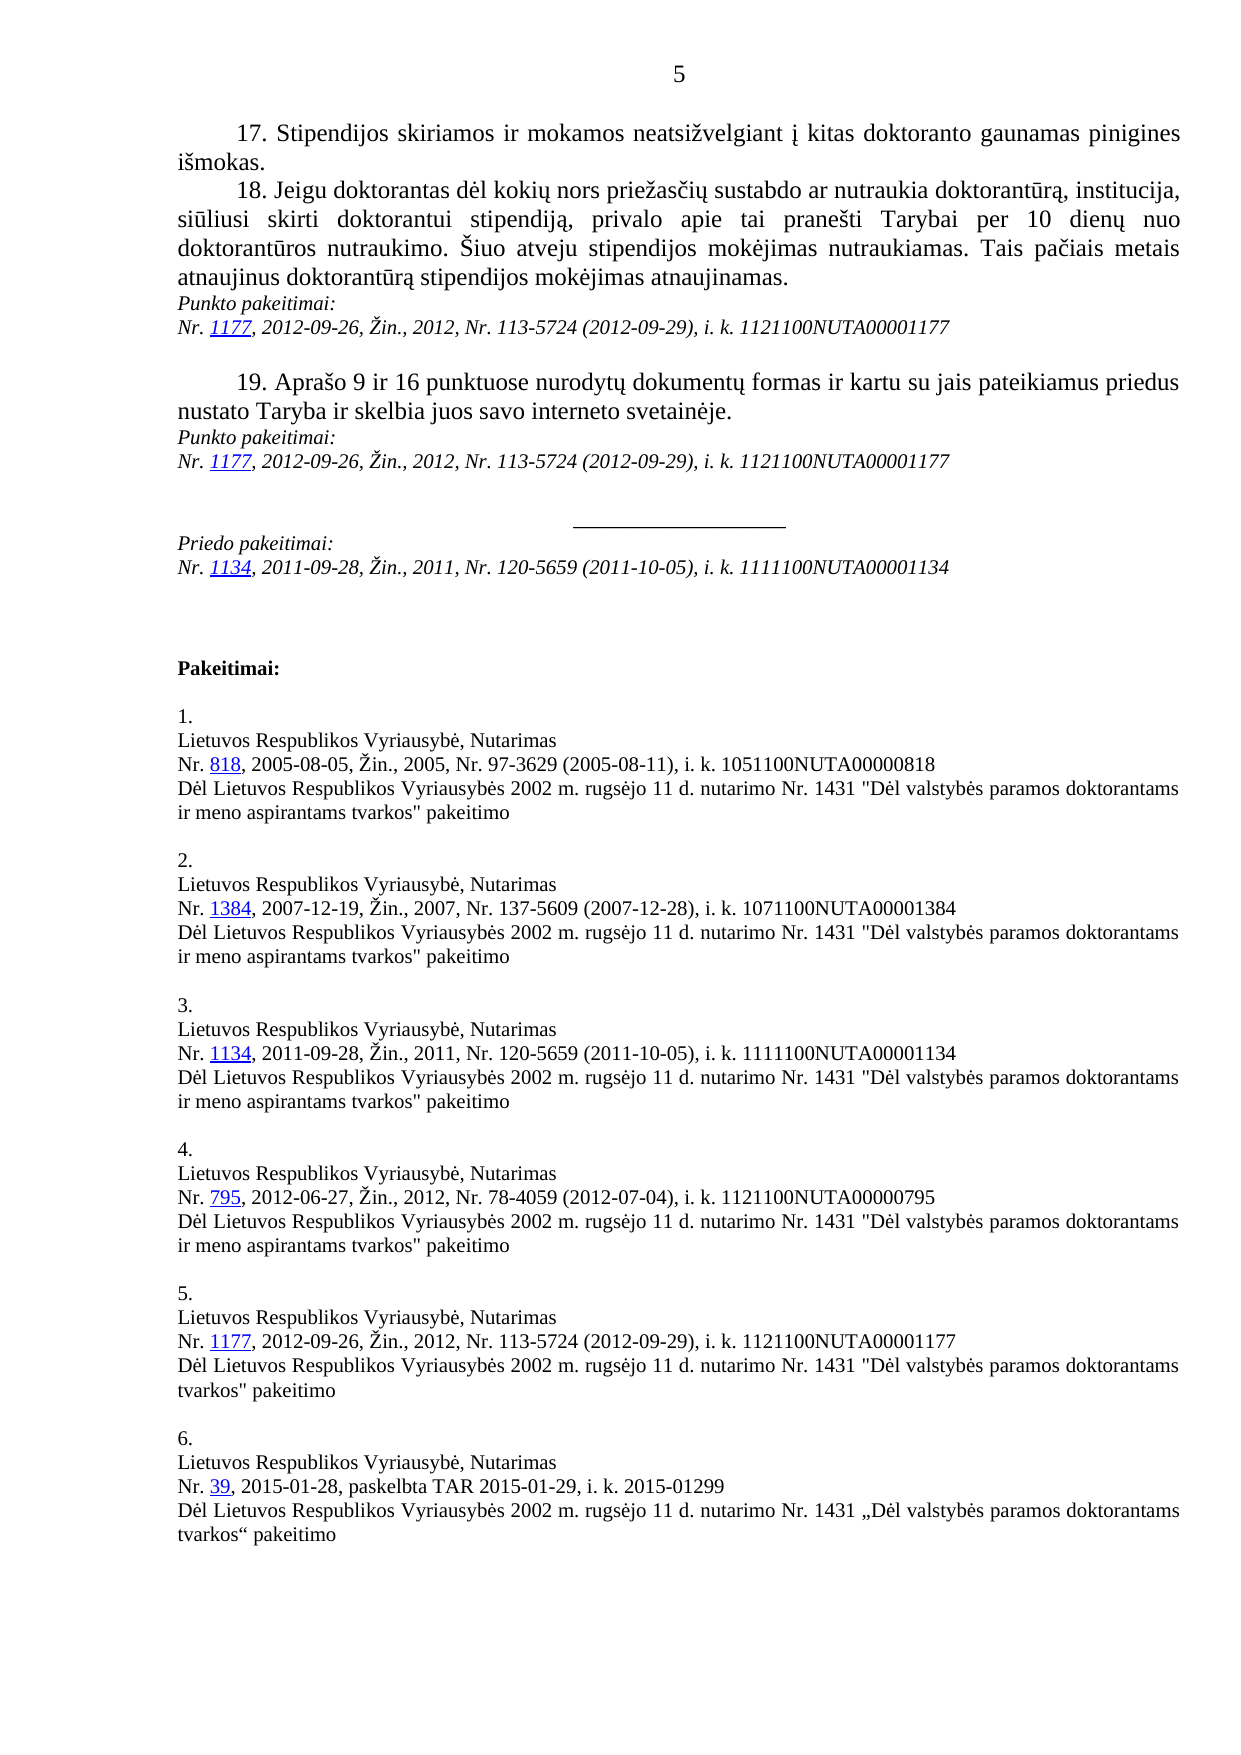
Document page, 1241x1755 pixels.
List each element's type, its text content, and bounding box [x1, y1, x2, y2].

text Lietuvos Respublikos Vyriausybė, Nutarimas [177, 872, 1181, 896]
text Lietuvos Respublikos Vyriausybė, Nutarimas [177, 728, 1181, 752]
text Dėl Lietuvos Respublikos Vyriausybės 2002 m. rugsėjo 11 d. nutarimo Nr. 1431 "Dėl valstybės paramos doktorantams ir meno aspirantams tvarkos" pakeitimo [177, 920, 1181, 968]
text Pakeitimai: [177, 656, 1181, 680]
text 1. [177, 704, 1181, 728]
text 17. Stipendijos skiriamos ir mokamos neatsižvelgiant į kitas doktoranto gaunamas pinigines išmokas. [177, 118, 1181, 176]
text 6. [177, 1426, 1181, 1450]
text Nr. 1134, 2011-09-28, Žin., 2011, Nr. 120-5659 (2011-10-05), i. k. 1111100NUTA00001134 [177, 555, 1181, 579]
text Dėl Lietuvos Respublikos Vyriausybės 2002 m. rugsėjo 11 d. nutarimo Nr. 1431 "Dėl valstybės paramos doktorantams tvarkos" pakeitimo [177, 1353, 1181, 1402]
text Nr. 39, 2015-01-28, paskelbta TAR 2015-01-29, i. k. 2015-01299 [177, 1474, 1181, 1498]
text Nr. 818, 2005-08-05, Žin., 2005, Nr. 97-3629 (2005-08-11), i. k. 1051100NUTA00000818 [177, 752, 1181, 776]
text Dėl Lietuvos Respublikos Vyriausybės 2002 m. rugsėjo 11 d. nutarimo Nr. 1431 "Dėl valstybės paramos doktorantams ir meno aspirantams tvarkos" pakeitimo [177, 776, 1181, 824]
text Nr. 795, 2012-06-27, Žin., 2012, Nr. 78-4059 (2012-07-04), i. k. 1121100NUTA00000795 [177, 1185, 1181, 1209]
text Nr. 1177, 2012-09-26, Žin., 2012, Nr. 113-5724 (2012-09-29), i. k. 1121100NUTA00001177 [177, 449, 1181, 473]
text 18. Jeigu doktorantas dėl kokių nors priežasčių sustabdo ar nutraukia doktorantūrą, institucija, siūliusi skirti doktorantui stipendiją, privalo apie tai pranešti Tarybai per 10 dienų nuo doktorantūros nutraukimo. Šiuo atveju stipendijos mokėjimas nutraukiamas. Tais pačiais metais atnaujinus doktorantūrą stipendijos mokėjimas atnaujinamas. [177, 176, 1181, 291]
text Dėl Lietuvos Respublikos Vyriausybės 2002 m. rugsėjo 11 d. nutarimo Nr. 1431 "Dėl valstybės paramos doktorantams ir meno aspirantams tvarkos" pakeitimo [177, 1209, 1181, 1257]
text Nr. 1177, 2012-09-26, Žin., 2012, Nr. 113-5724 (2012-09-29), i. k. 1121100NUTA00001177 [177, 1329, 1181, 1353]
text _________________ [177, 502, 1181, 531]
text Priedo pakeitimai: [177, 531, 1181, 555]
text Nr. 1384, 2007-12-19, Žin., 2007, Nr. 137-5609 (2007-12-28), i. k. 1071100NUTA00001384 [177, 896, 1181, 920]
text Lietuvos Respublikos Vyriausybė, Nutarimas [177, 1017, 1181, 1041]
text Punkto pakeitimai: [177, 291, 1181, 315]
text Nr. 1134, 2011-09-28, Žin., 2011, Nr. 120-5659 (2011-10-05), i. k. 1111100NUTA00001134 [177, 1041, 1181, 1065]
text Dėl Lietuvos Respublikos Vyriausybės 2002 m. rugsėjo 11 d. nutarimo Nr. 1431 „Dėl valstybės paramos doktorantams tvarkos“ pakeitimo [177, 1498, 1181, 1546]
text Punkto pakeitimai: [177, 425, 1181, 449]
text 5. [177, 1281, 1181, 1305]
text Lietuvos Respublikos Vyriausybė, Nutarimas [177, 1305, 1181, 1329]
text Lietuvos Respublikos Vyriausybė, Nutarimas [177, 1161, 1181, 1185]
text Dėl Lietuvos Respublikos Vyriausybės 2002 m. rugsėjo 11 d. nutarimo Nr. 1431 "Dėl valstybės paramos doktorantams ir meno aspirantams tvarkos" pakeitimo [177, 1065, 1181, 1113]
text 2. [177, 848, 1181, 872]
text Lietuvos Respublikos Vyriausybė, Nutarimas [177, 1450, 1181, 1474]
text Nr. 1177, 2012-09-26, Žin., 2012, Nr. 113-5724 (2012-09-29), i. k. 1121100NUTA00001177 [177, 315, 1181, 339]
text 3. [177, 992, 1181, 1017]
text 4. [177, 1137, 1181, 1161]
text 19. Aprašo 9 ir 16 punktuose nurodytų dokumentų formas ir kartu su jais pateikiamus priedus nustato Taryba ir skelbia juos savo interneto svetainėje. [177, 367, 1181, 425]
